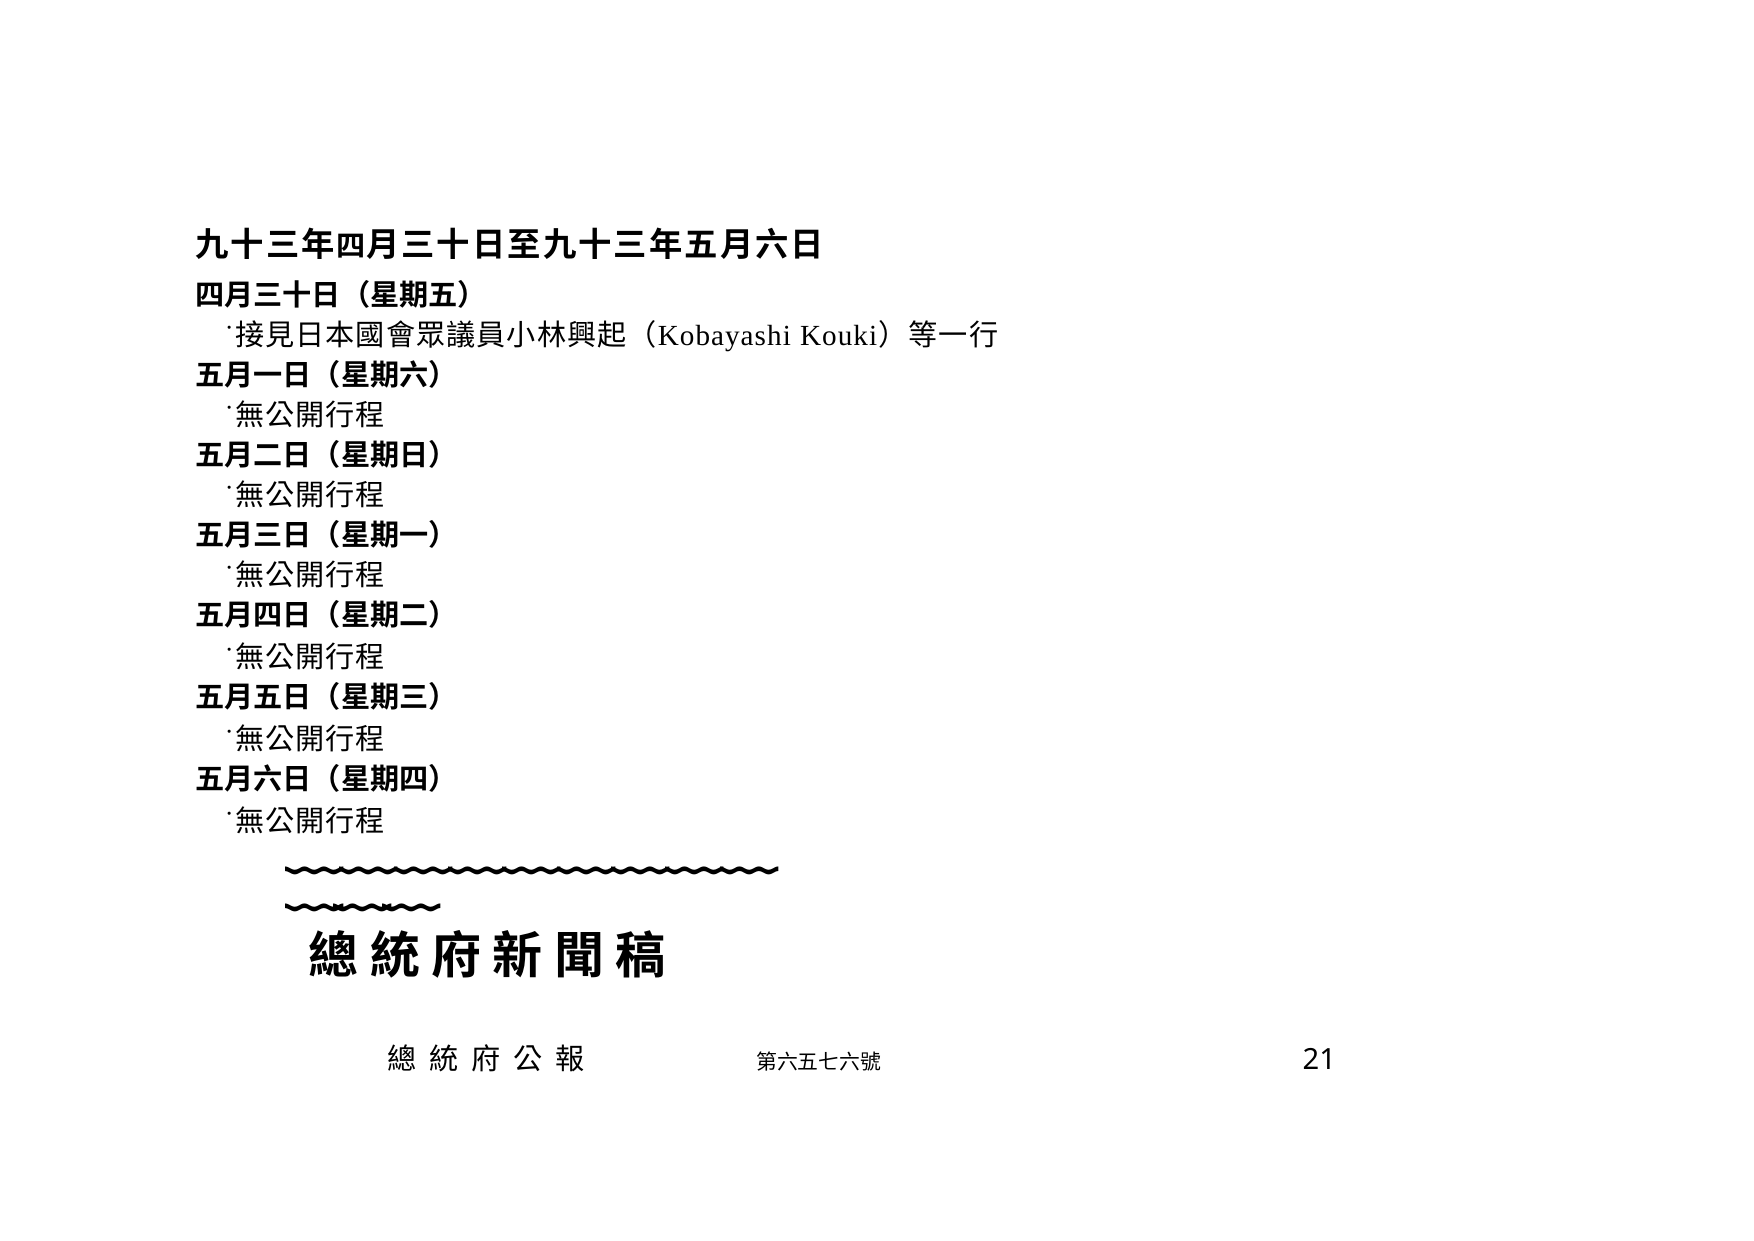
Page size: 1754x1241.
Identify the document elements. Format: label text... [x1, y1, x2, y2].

text 五月一日（星期六） [195, 355, 1559, 393]
text 五月六日（星期四） [195, 759, 1559, 797]
text ˙無公開行程 [224, 395, 1559, 433]
text ˙無公開行程 [224, 635, 1559, 675]
text 四月三十日（星期五） [195, 275, 1559, 313]
text 九十三年四月三十日至九十三年五月六日 [195, 222, 1559, 265]
text 五月五日（星期三） [195, 677, 1559, 715]
text 五月三日（星期一） [195, 515, 1559, 553]
text ˙無公開行程 [224, 799, 1559, 839]
text 五月二日（星期日） [195, 435, 1559, 473]
table_cell 總 統 府 新 聞 稿 [282, 914, 782, 997]
table_header ﹏﹏﹏﹏﹏﹏﹏﹏﹏﹏﹏﹏ [282, 839, 782, 914]
text ˙無公開行程 [224, 717, 1559, 757]
text ˙無公開行程 [224, 555, 1559, 593]
text 五月四日（星期二） [195, 595, 1559, 633]
text ˙無公開行程 [224, 475, 1559, 513]
text ˙接見日本國會眾議員小林興起（Kobayashi Kouki）等一行 [224, 315, 1559, 353]
